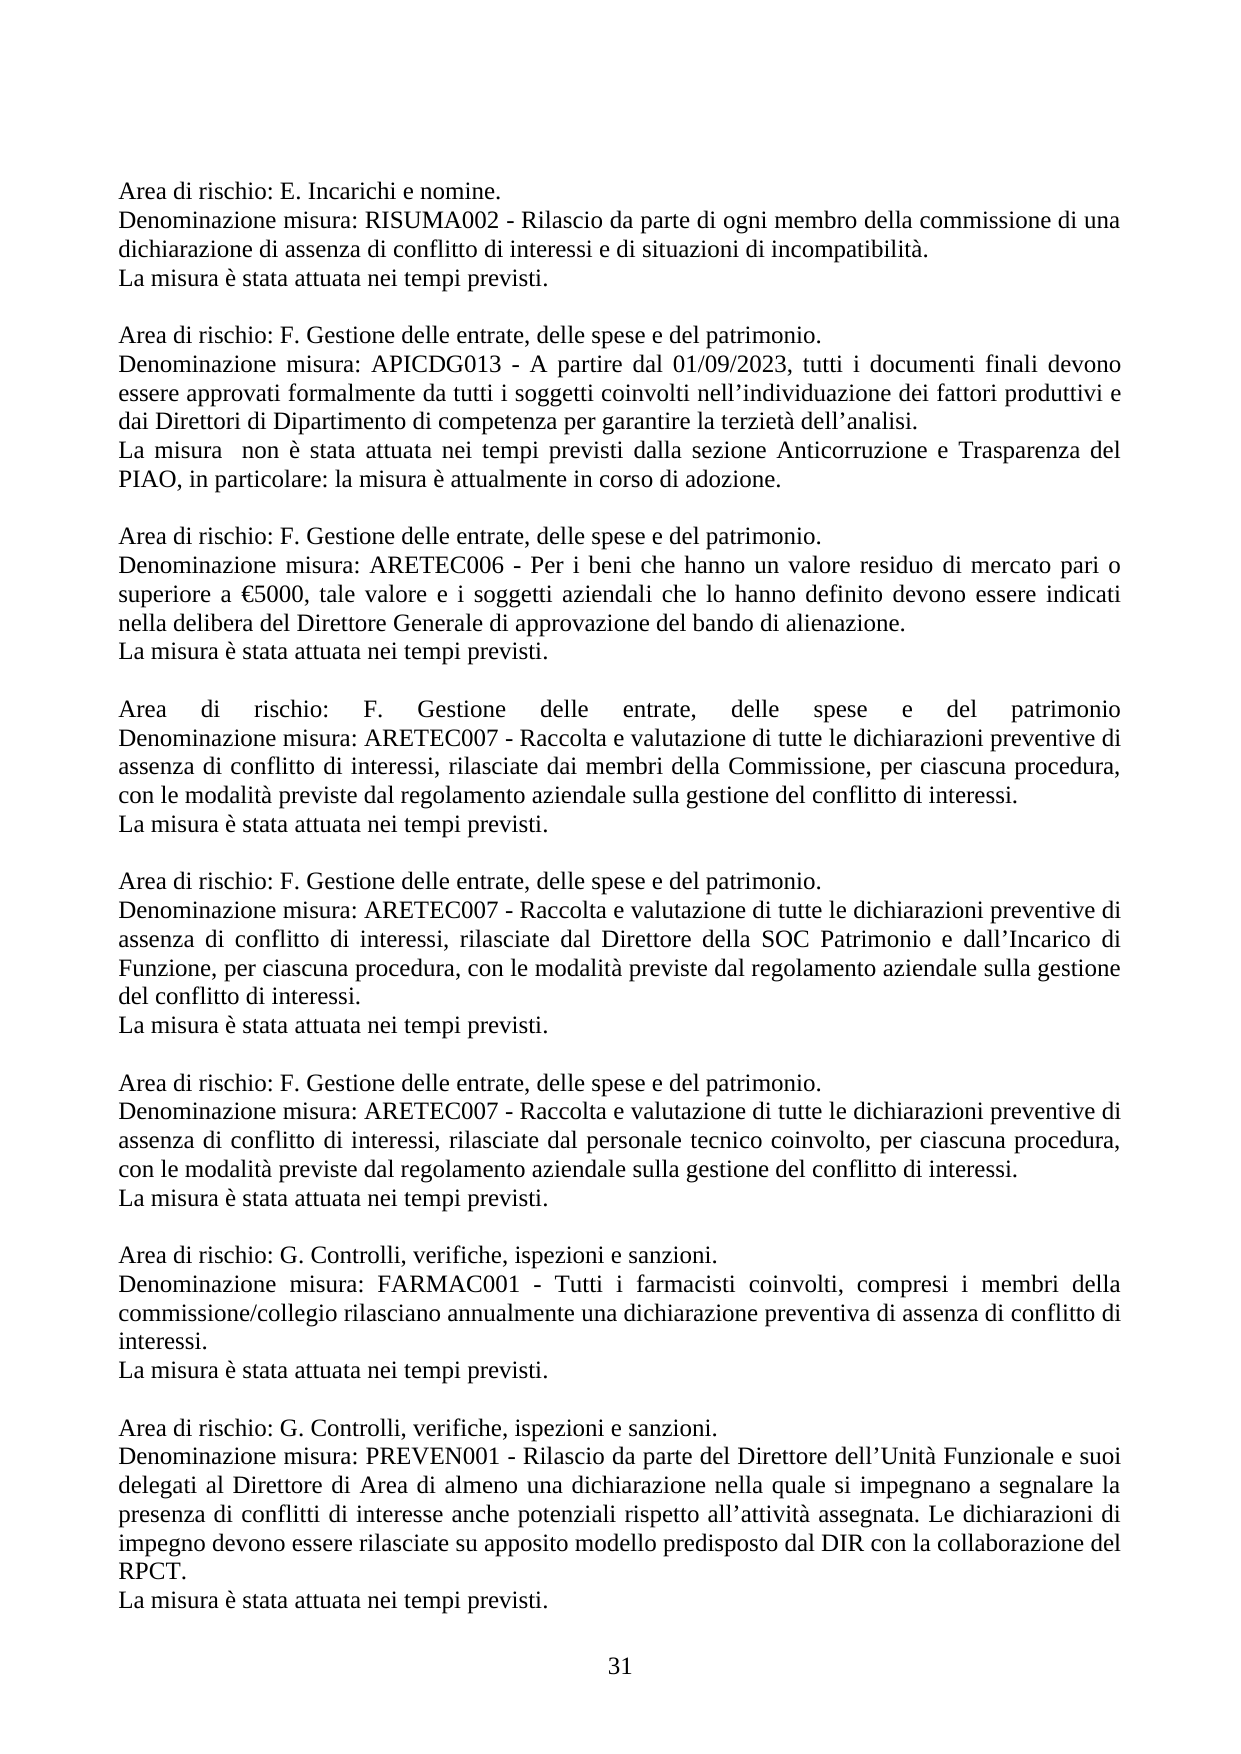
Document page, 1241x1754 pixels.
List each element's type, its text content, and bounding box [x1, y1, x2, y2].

text Denominazione misura: PREVEN001 - Rilascio da parte del Direttore dell’Unità Funzionale e suoi delegati al Direttore di Area di almeno una dichiarazione nella quale si impegnano a segnalare la presenza di conflitti di interesse anche potenziali rispetto all’attività assegnata. Le dichiarazioni di impegno devono essere rilasciate su apposito modello predisposto dal DIR con la collaborazione del RPCT. [118, 1441, 1122, 1585]
text La misura è stata attuata nei tempi previsti. [118, 1355, 1122, 1384]
text La misura non è stata attuata nei tempi previsti dalla sezione Anticorruzione e Trasparenza del PIAO, in particolare: la misura è attualmente in corso di adozione. [118, 435, 1122, 493]
text Area di rischio: F. Gestione delle entrate, delle spese e del patrimonio. [118, 493, 1122, 550]
text La misura è stata attuata nei tempi previsti. [118, 263, 1122, 291]
text Area di rischio: F. Gestione delle entrate, delle spese e del patrimonio Denominazione misura: ARETEC007 - Raccolta e valutazione di tutte le dichiarazioni preventive di assenza di conflitto di interessi, rilasciate dai membri della Commissione, per ciascuna procedura, con le modalità previste dal regolamento aziendale sulla gestione del conflitto di interessi. [118, 665, 1122, 809]
text Area di rischio: F. Gestione delle entrate, delle spese e del patrimonio. [118, 291, 1122, 349]
text Area di rischio: E. Incarichi e nomine. [118, 148, 1122, 205]
text Area di rischio: G. Controlli, verifiche, ispezioni e sanzioni. [118, 1211, 1122, 1269]
text Denominazione misura: ARETEC007 - Raccolta e valutazione di tutte le dichiarazioni preventive di assenza di conflitto di interessi, rilasciate dal personale tecnico coinvolto, per ciascuna procedura, con le modalità previste dal regolamento aziendale sulla gestione del conflitto di interessi. [118, 1096, 1122, 1183]
text Area di rischio: F. Gestione delle entrate, delle spese e del patrimonio. [118, 1039, 1122, 1096]
text Denominazione misura: FARMAC001 - Tutti i farmacisti coinvolti, compresi i membri della commissione/collegio rilasciano annualmente una dichiarazione preventiva di assenza di conflitto di interessi. [118, 1269, 1122, 1355]
text Denominazione misura: ARETEC006 - Per i beni che hanno un valore residuo di mercato pari o superiore a €5000, tale valore e i soggetti aziendali che lo hanno definito devono essere indicati nella delibera del Direttore Generale di approvazione del bando di alienazione. [118, 550, 1122, 636]
text La misura è stata attuata nei tempi previsti. [118, 1010, 1122, 1039]
text Area di rischio: F. Gestione delle entrate, delle spese e del patrimonio. [118, 838, 1122, 895]
text Denominazione misura: ARETEC007 - Raccolta e valutazione di tutte le dichiarazioni preventive di assenza di conflitto di interessi, rilasciate dal Direttore della SOC Patrimonio e dall’Incarico di Funzione, per ciascuna procedura, con le modalità previste dal regolamento aziendale sulla gestione del conflitto di interessi. [118, 895, 1122, 1010]
text La misura è stata attuata nei tempi previsti. [118, 1585, 1122, 1614]
text Area di rischio: G. Controlli, verifiche, ispezioni e sanzioni. [118, 1413, 1122, 1441]
text La misura è stata attuata nei tempi previsti. [118, 1183, 1122, 1211]
text La misura è stata attuata nei tempi previsti. [118, 809, 1122, 838]
text Denominazione misura: RISUMA002 - Rilascio da parte di ogni membro della commissione di una dichiarazione di assenza di conflitto di interessi e di situazioni di incompatibilità. [118, 205, 1122, 263]
text La misura è stata attuata nei tempi previsti. [118, 636, 1122, 665]
text Denominazione misura: APICDG013 - A partire dal 01/09/2023, tutti i documenti finali devono essere approvati formalmente da tutti i soggetti coinvolti nell’individuazione dei fattori produttivi e dai Direttori di Dipartimento di competenza per garantire la terzietà dell’analisi. [118, 349, 1122, 435]
